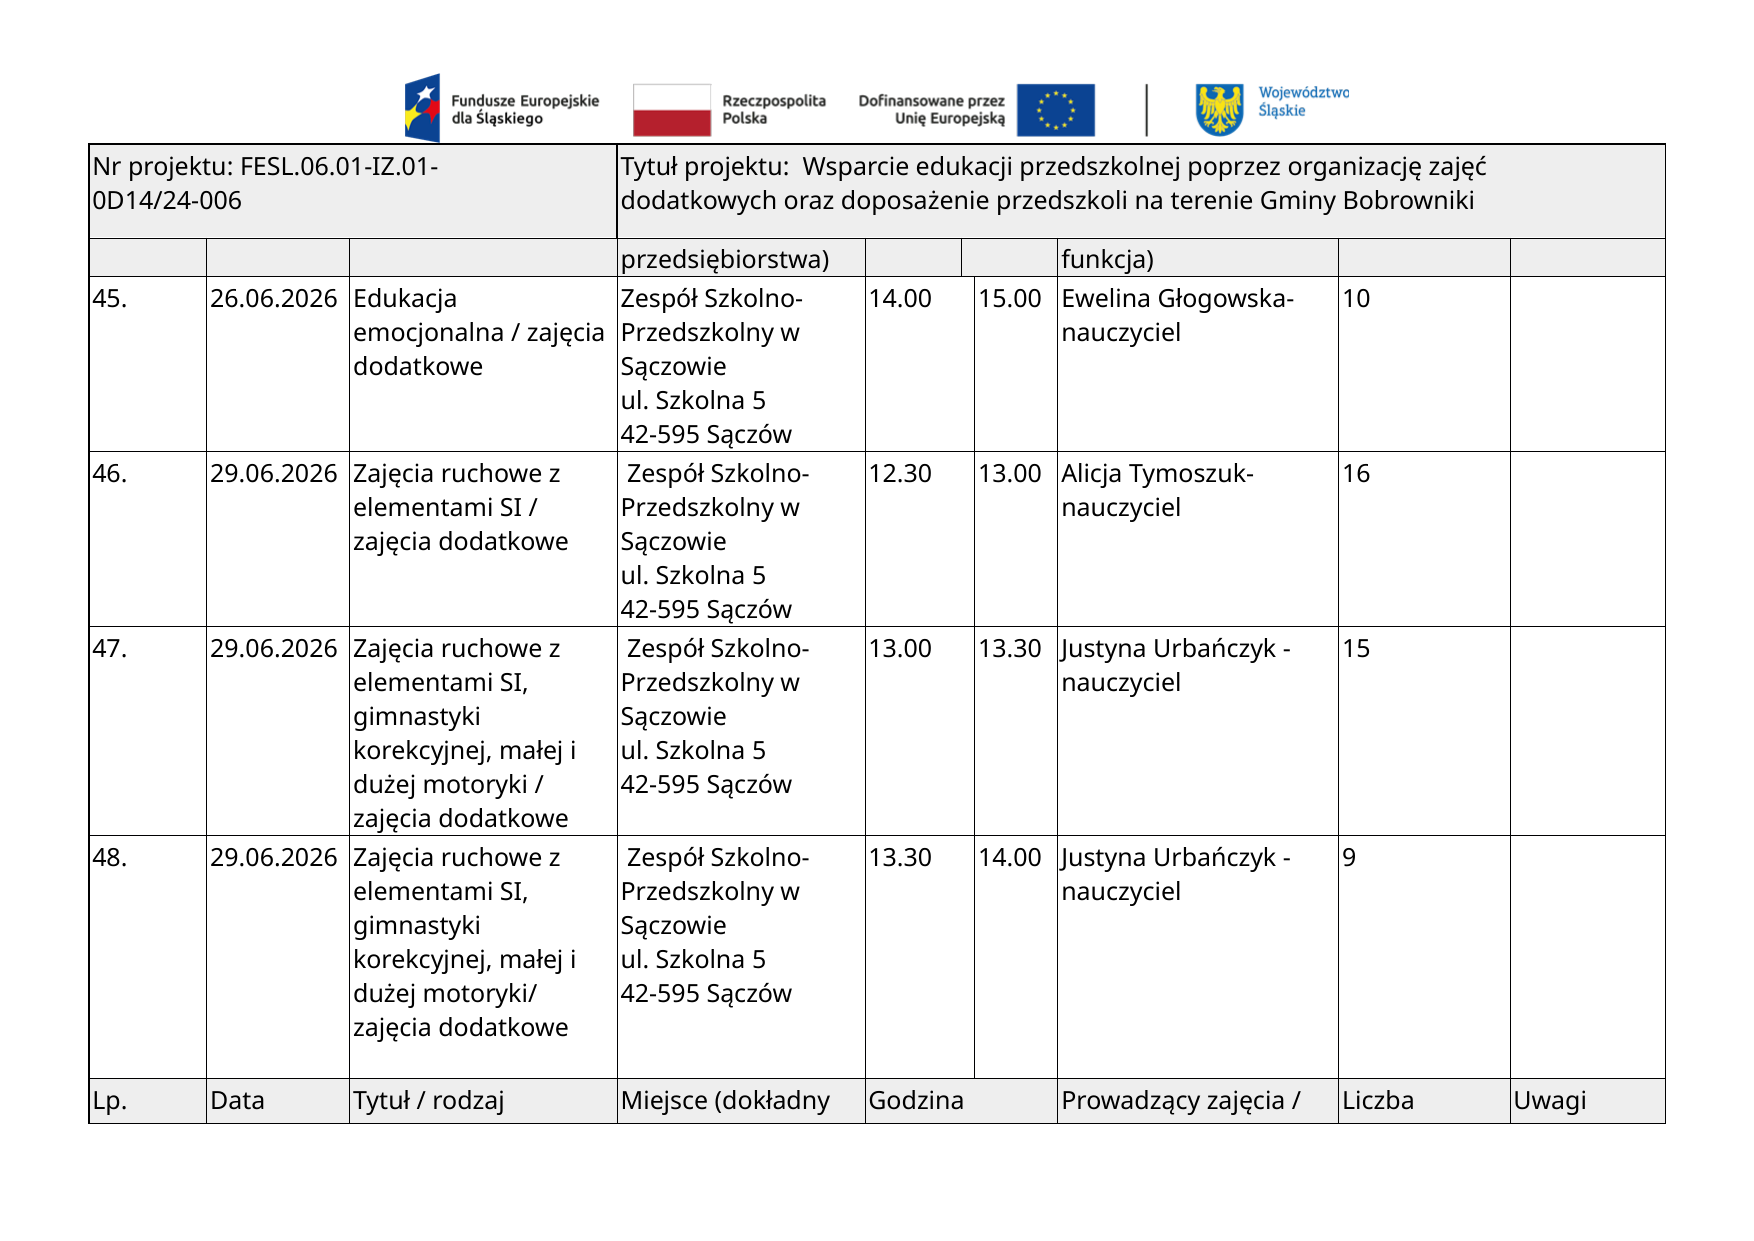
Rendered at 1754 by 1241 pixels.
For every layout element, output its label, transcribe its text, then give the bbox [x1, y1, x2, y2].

table_cell Justyna Urbańczyk - nauczyciel [1058, 627, 1338, 835]
table_cell Prowadzący zajęcia / [1058, 1079, 1338, 1123]
table_cell 26.06.2026 [207, 277, 349, 451]
table_cell 29.06.2026 [207, 452, 349, 626]
table_cell Zespół Szkolno- Przedszkolny w Sączowie ul. Szkolna 5 42-595 Sączów [618, 452, 865, 626]
table_cell 29.06.2026 [207, 627, 349, 835]
table_cell 15.00 [975, 277, 1057, 451]
table_cell Zespół Szkolno- Przedszkolny w Sączowie ul. Szkolna 5 42-595 Sączów [618, 836, 865, 1078]
table_cell Justyna Urbańczyk - nauczyciel [1058, 836, 1338, 1078]
table_cell Zespół Szkolno- Przedszkolny w Sączowie ul. Szkolna 5 42-595 Sączów [618, 277, 865, 451]
picture [405, 73, 1349, 143]
table_cell Ewelina Głogowska- nauczyciel [1058, 277, 1338, 451]
table_cell 9 [1339, 836, 1510, 1078]
table_cell 12.30 [866, 452, 974, 626]
table_cell [1511, 627, 1665, 835]
table_cell [1511, 452, 1665, 626]
table_cell 13.00 [866, 627, 974, 835]
table_cell Data [207, 1079, 349, 1123]
table_header Tytuł projektu: Wsparcie edukacji przedszkolnej poprzez organizację zajęć dodatkowych oraz doposażenie przedszkoli na terenie Gminy Bobrowniki [618, 145, 1510, 237]
table_cell 15 [1339, 627, 1510, 835]
table_cell 29.06.2026 [207, 836, 349, 1078]
table_cell Zajęcia ruchowe z elementami SI, gimnastyki korekcyjnej, małej i dużej motoryki/ zajęcia dodatkowe [350, 836, 617, 1078]
table_cell 46. [90, 452, 206, 626]
table_header [545, 145, 616, 237]
table_cell 16 [1339, 452, 1510, 626]
table_cell Miejsce (dokładny [618, 1079, 865, 1123]
table_cell przedsiębiorstwa) [618, 239, 865, 276]
table_cell Edukacja emocjonalna / zajęcia dodatkowe [350, 277, 617, 451]
table_cell Zajęcia ruchowe z elementami SI, gimnastyki korekcyjnej, małej i dużej motoryki / zajęcia dodatkowe [350, 627, 617, 835]
table_cell Alicja Tymoszuk- nauczyciel [1058, 452, 1338, 626]
table_cell 47. [90, 627, 206, 835]
table_cell Zajęcia ruchowe z elementami SI / zajęcia dodatkowe [350, 452, 617, 626]
table_cell 13.00 [975, 452, 1057, 626]
table_cell Godzina [866, 1079, 1057, 1123]
table_header [1510, 145, 1665, 237]
table_cell Liczba [1339, 1079, 1510, 1123]
table_cell 13.30 [866, 836, 974, 1078]
table_cell 14.00 [866, 277, 974, 451]
table_cell [1511, 277, 1665, 451]
table_cell Lp. [90, 1079, 206, 1123]
table_cell 14.00 [975, 836, 1057, 1078]
table_cell Tytuł / rodzaj [350, 1079, 617, 1123]
table_cell Uwagi [1511, 1079, 1665, 1123]
table_cell 13.30 [975, 627, 1057, 835]
table_cell 10 [1339, 277, 1510, 451]
table_cell [962, 239, 1057, 276]
table_cell 48. [90, 836, 206, 1078]
table_cell Zespół Szkolno- Przedszkolny w Sączowie ul. Szkolna 5 42-595 Sączów [618, 627, 865, 835]
table_cell [866, 239, 961, 276]
table_header Nr projektu: FESL.06.01-IZ.01-0D14/24-006 [90, 145, 545, 237]
table_cell [1511, 836, 1665, 1078]
table_cell 45. [90, 277, 206, 451]
